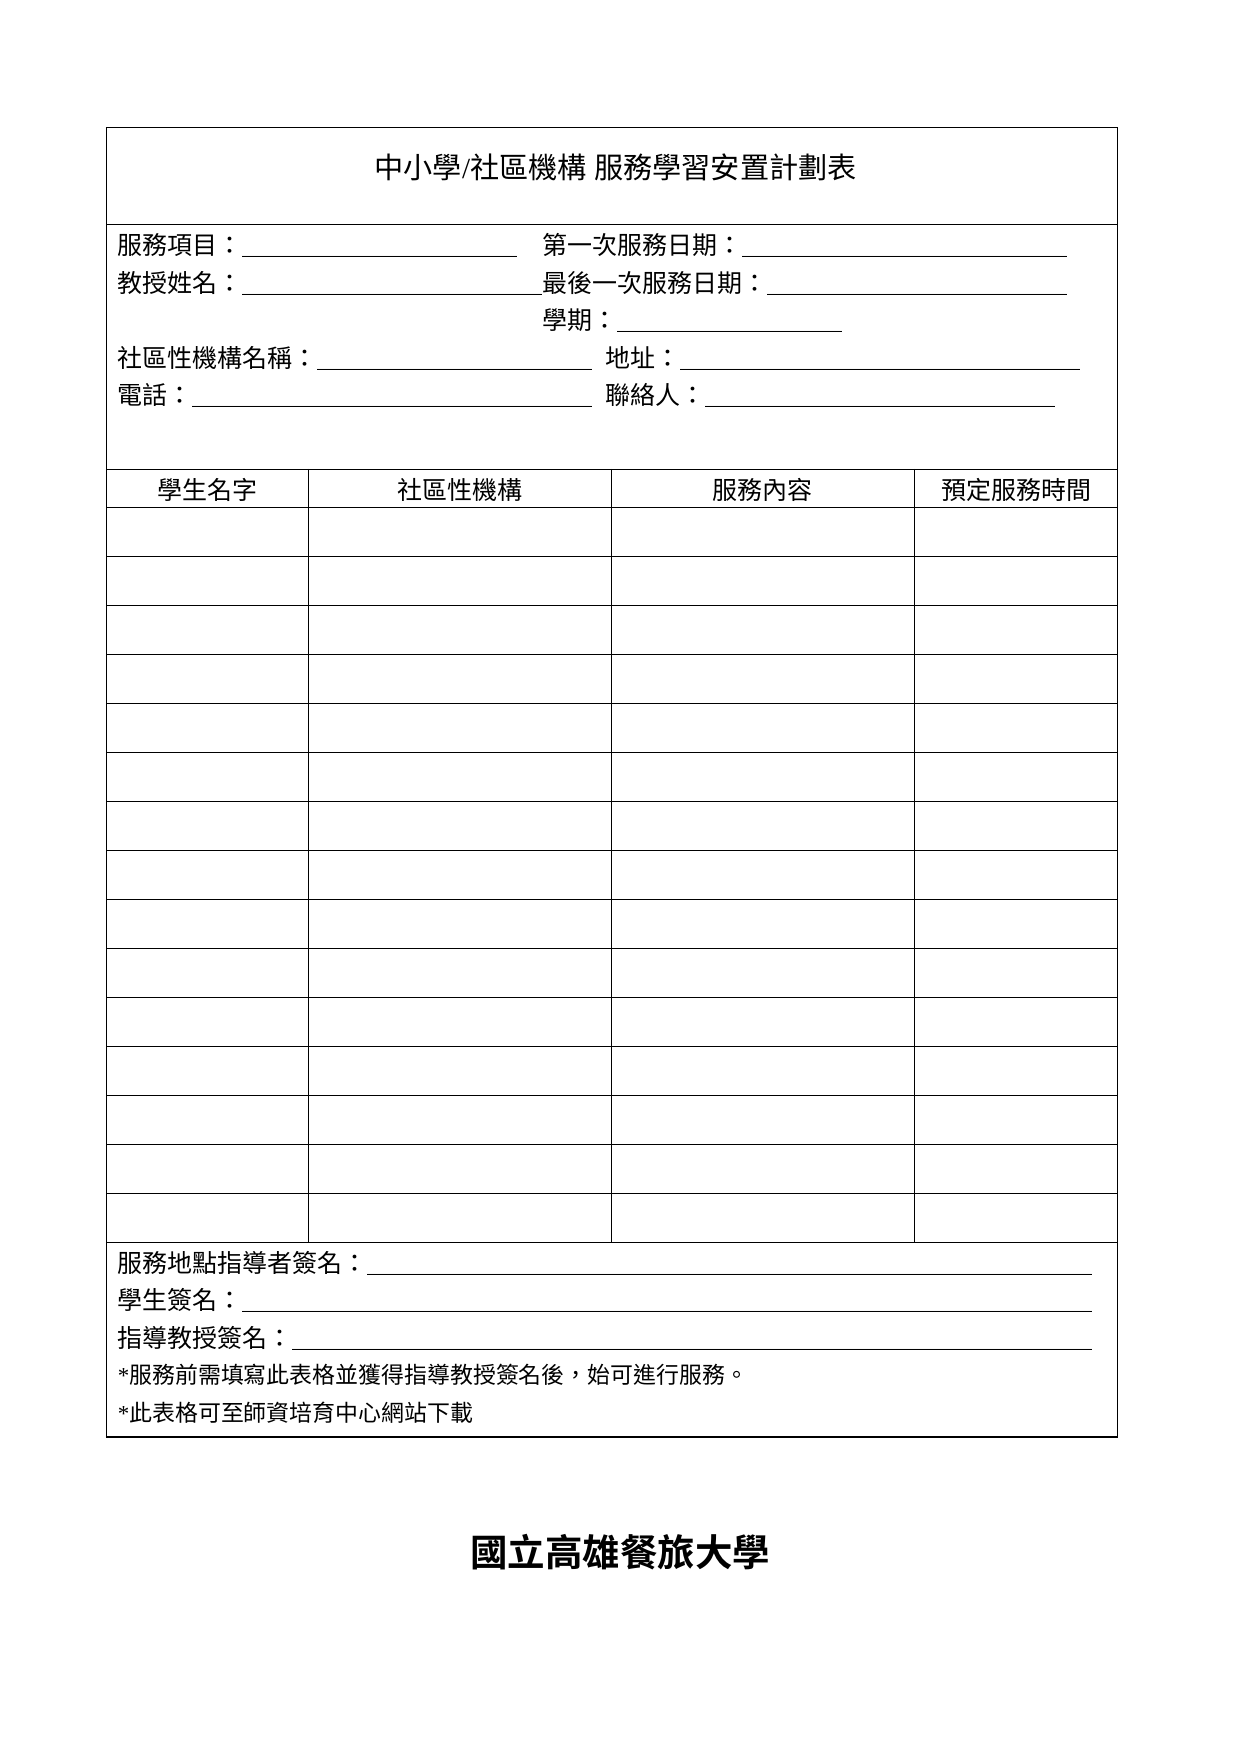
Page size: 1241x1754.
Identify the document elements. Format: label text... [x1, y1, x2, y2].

table_cell [612, 508, 914, 556]
table_cell [107, 704, 308, 752]
table_cell [309, 508, 611, 556]
table_cell [612, 753, 914, 801]
table_cell [612, 1194, 914, 1242]
table_cell 服務地點指導者簽名：＿＿＿＿＿＿＿＿＿＿＿＿＿＿＿＿＿＿＿＿＿＿＿＿＿＿＿＿＿ 學生簽名：＿＿＿＿＿＿＿＿＿＿＿＿＿＿＿＿＿＿＿＿＿＿＿＿＿＿＿＿＿＿＿＿＿＿ 指導教授簽名：＿＿＿＿＿＿＿＿＿＿＿＿＿＿＿＿＿＿＿＿＿＿＿＿＿＿＿＿＿＿＿＿ *服務前需填寫此表格並獲得指導教授簽名後，始可進行服務。 *此表格可至師資培育中心網站下載 [107, 1243, 1117, 1436]
table_cell [915, 1194, 1117, 1242]
table_cell [612, 606, 914, 654]
table_cell [107, 655, 308, 703]
table_cell [107, 1096, 308, 1144]
table_cell [915, 655, 1117, 703]
text 國立高雄餐旅大學 [118, 1512, 1122, 1587]
table_cell [915, 900, 1117, 948]
table_cell [107, 557, 308, 605]
table_cell [915, 1096, 1117, 1144]
table_cell 服務項目：＿＿＿＿＿＿＿＿＿＿＿ 第一次服務日期：＿＿＿＿＿＿＿＿＿＿＿＿＿ 教授姓名：＿＿＿＿＿＿＿＿＿＿＿＿最後一次服務日期：＿＿＿＿＿＿＿＿＿＿＿＿ 學期：＿＿＿＿＿＿＿＿＿ 社區性機構名稱：＿＿＿＿＿＿＿＿＿＿＿ 地址：＿＿＿＿＿＿＿＿＿＿＿＿＿＿＿＿ 電話：＿＿＿＿＿＿＿＿＿＿＿＿＿＿＿＿ 聯絡人：＿＿＿＿＿＿＿＿＿＿＿＿＿＿ [107, 225, 1117, 469]
table_cell [915, 557, 1117, 605]
table_cell [915, 1047, 1117, 1095]
table_cell [309, 655, 611, 703]
table_cell [309, 1194, 611, 1242]
table_cell [612, 1096, 914, 1144]
table_cell [107, 851, 308, 899]
table_cell [107, 1145, 308, 1193]
table_cell [309, 557, 611, 605]
table_cell [612, 557, 914, 605]
table_cell [612, 949, 914, 997]
table_cell [107, 1047, 308, 1095]
table_cell [915, 998, 1117, 1046]
table_cell [915, 508, 1117, 556]
table_cell [107, 900, 308, 948]
table_cell [309, 851, 611, 899]
table_cell [612, 1145, 914, 1193]
table_cell [309, 802, 611, 850]
table_cell [309, 1145, 611, 1193]
table_cell [612, 802, 914, 850]
table_cell [309, 949, 611, 997]
table_cell [612, 851, 914, 899]
table_cell [309, 1047, 611, 1095]
table_cell [309, 900, 611, 948]
table_cell [915, 606, 1117, 654]
table_cell [309, 1096, 611, 1144]
table_cell [107, 1194, 308, 1242]
table_cell 服務內容 [612, 470, 914, 507]
table_cell [612, 704, 914, 752]
table_cell [915, 753, 1117, 801]
table_cell 社區性機構 [309, 470, 611, 507]
table_cell [915, 802, 1117, 850]
table_cell 學生名字 [107, 470, 308, 507]
table_cell [612, 900, 914, 948]
table_cell [107, 802, 308, 850]
table_cell [107, 508, 308, 556]
table_cell [309, 606, 611, 654]
table_cell 預定服務時間 [915, 470, 1117, 507]
table_cell [915, 704, 1117, 752]
table_cell [309, 998, 611, 1046]
table_cell [915, 851, 1117, 899]
table_cell [107, 949, 308, 997]
table_cell [612, 655, 914, 703]
table_cell [915, 1145, 1117, 1193]
table_cell [309, 704, 611, 752]
table_cell [915, 949, 1117, 997]
table_cell [612, 1047, 914, 1095]
table_cell [309, 753, 611, 801]
table_cell [612, 998, 914, 1046]
table_header 中小學/社區機構 服務學習安置計劃表 [107, 128, 1117, 224]
table_cell [107, 998, 308, 1046]
table_cell [107, 753, 308, 801]
table_cell [107, 606, 308, 654]
